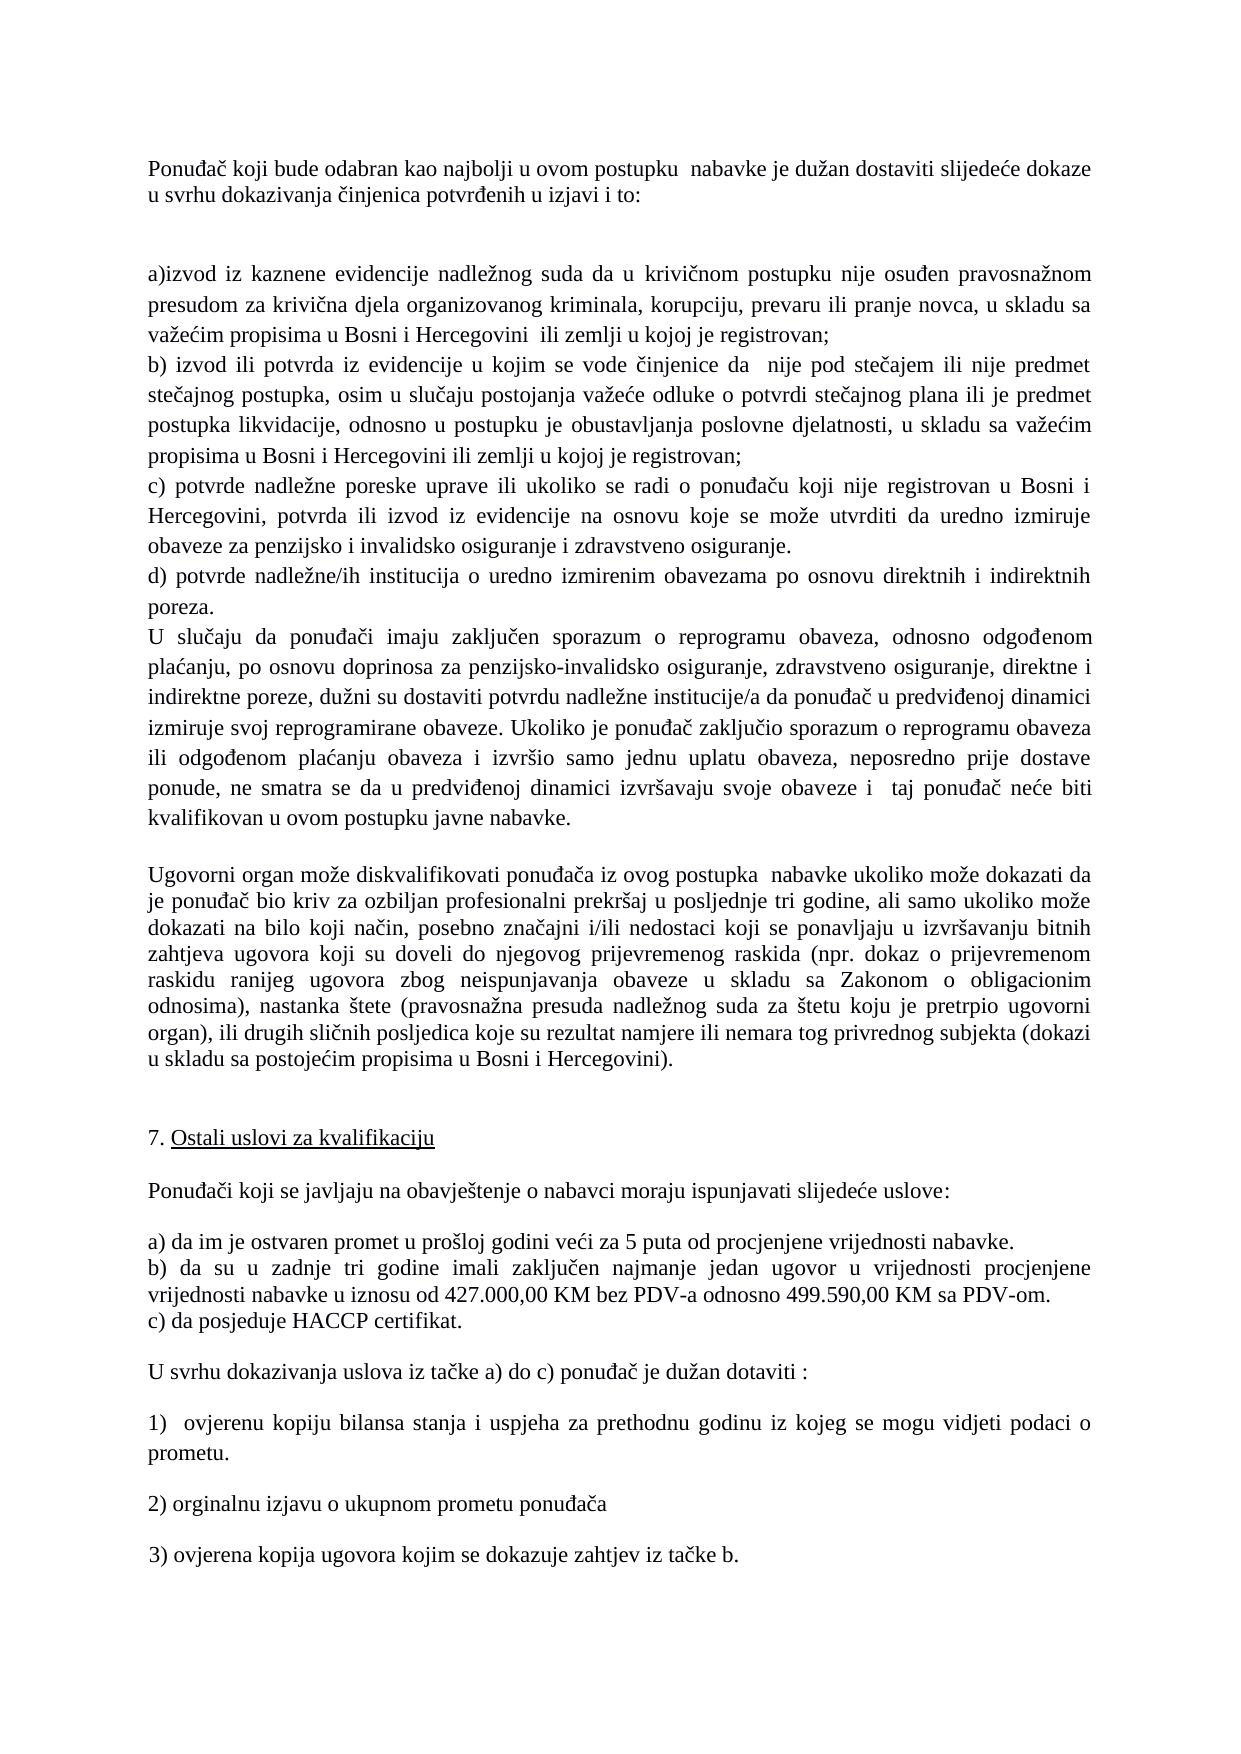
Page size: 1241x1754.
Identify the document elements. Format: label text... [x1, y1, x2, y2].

text d) potvrde nadležne/ih institucija o uredno izmirenim obavezama po osnovu direktnih i indirektnih poreza. [148, 563, 1093, 619]
text 2) orginalnu izjavu o ukupnom prometu ponuđača [148, 1491, 1093, 1517]
text Ponuđači koji se javljaju na obavještenje o nabavci moraju ispunjavati slijedeće uslove: [91, 1177, 1093, 1203]
text b) izvod ili potvrda iz evidencije u kojim se vode činjenice da nije pod stečajem ili nije predmet stečajnog postupka, osim u slučaju postojanja važeće odluke o potvrdi stečajnog plana ili je predmet postupka likvidacije, odnosno u postupku je obustavljanja poslovne djelatnosti, u skladu sa važećim propisima u Bosni i Hercegovini ili zemlji u kojoj je registrovan; [148, 351, 1093, 468]
text a) da im je ostvaren promet u prošloj godini veći za 5 puta od procjenjene vrijednosti nabavke. [148, 1228, 1093, 1254]
text c) potvrde nadležne poreske uprave ili ukoliko se radi o ponuđaču koji nije registrovan u Bosni i Hercegovini, potvrda ili izvod iz evidencije na osnovu koje se može utvrditi da uredno izmiruje obaveze za penzijsko i invalidsko osiguranje i zdravstveno osiguranje. [148, 472, 1093, 559]
text c) da posjeduje HACCP certifikat. [148, 1307, 1093, 1333]
text 7. Ostali uslovi za kvalifikaciju [148, 1124, 1093, 1151]
text U slučaju da ponuđači imaju zaključen sporazum o reprogramu obaveza, odnosno odgođenom plaćanju, po osnovu doprinosa za penzijsko-invalidsko osiguranje, zdravstveno osiguranje, direktne i indirektne poreze, dužni su dostaviti potvrdu nadležne institucije/a da ponuđač u predviđenoj dinamici izmiruje svoj reprogramirane obaveze. Ukoliko je ponuđač zaključio sporazum o reprogramu obaveza ili odgođenom plaćanju obaveza i izvršio samo jednu uplatu obaveza, neposredno prije dostave ponude, ne smatra se da u predviđenoj dinamici izvršavaju svoje obaveze i taj ponuđač neće biti kvalifikovan u ovom postupku javne nabavke. [148, 623, 1093, 831]
text 3) ovjerena kopija ugovora kojim se dokazuje zahtjev iz tačke b. [91, 1542, 1093, 1568]
text Ponuđač koji bude odabran kao najbolji u ovom postupku nabavke je dužan dostaviti slijedeće dokaze u svrhu dokazivanja činjenica potvrđenih u izjavi i to: [148, 155, 1093, 207]
text b) da su u zadnje tri godine imali zaključen najmanje jedan ugovor u vrijednosti procjenjene vrijednosti nabavke u iznosu od 427.000,00 KM bez PDV-a odnosno 499.590,00 KM sa PDV-om. [148, 1254, 1093, 1307]
text a)izvod iz kaznene evidencije nadležnog suda da u krivičnom postupku nije osuđen pravosnažnom presudom za krivična djela organizovanog kriminala, korupciju, prevaru ili pranje novca, u skladu sa važećim propisima u Bosni i Hercegovini ili zemlji u kojoj je registrovan; [148, 261, 1093, 347]
text U svrhu dokazivanja uslova iz tačke a) do c) ponuđač je dužan dotaviti : [91, 1358, 1093, 1384]
text Ugovorni organ može diskvalifikovati ponuđača iz ovog postupka nabavke ukoliko može dokazati da je ponuđač bio kriv za ozbiljan profesionalni prekršaj u posljednje tri godine, ali samo ukoliko može dokazati na bilo koji način, posebno značajni i/ili nedostaci koji se ponavljaju u izvršavanju bitnih zahtjeva ugovora koji su doveli do njegovog prijevremenog raskida (npr. dokaz o prijevremenom raskidu ranijeg ugovora zbog neispunjavanja obaveze u skladu sa Zakonom o obligacionim odnosima), nastanka štete (pravosnažna presuda nadležnog suda za štetu koju je pretrpio ugovorni organ), ili drugih sličnih posljedica koje su rezultat namjere ili nemara tog privrednog subjekta (dokazi u skladu sa postojećim propisima u Bosni i Hercegovini). [148, 861, 1093, 1072]
text 1) ovjerenu kopiju bilansa stanja i uspjeha za prethodnu godinu iz kojeg se mogu vidjeti podaci o prometu. [148, 1409, 1093, 1466]
